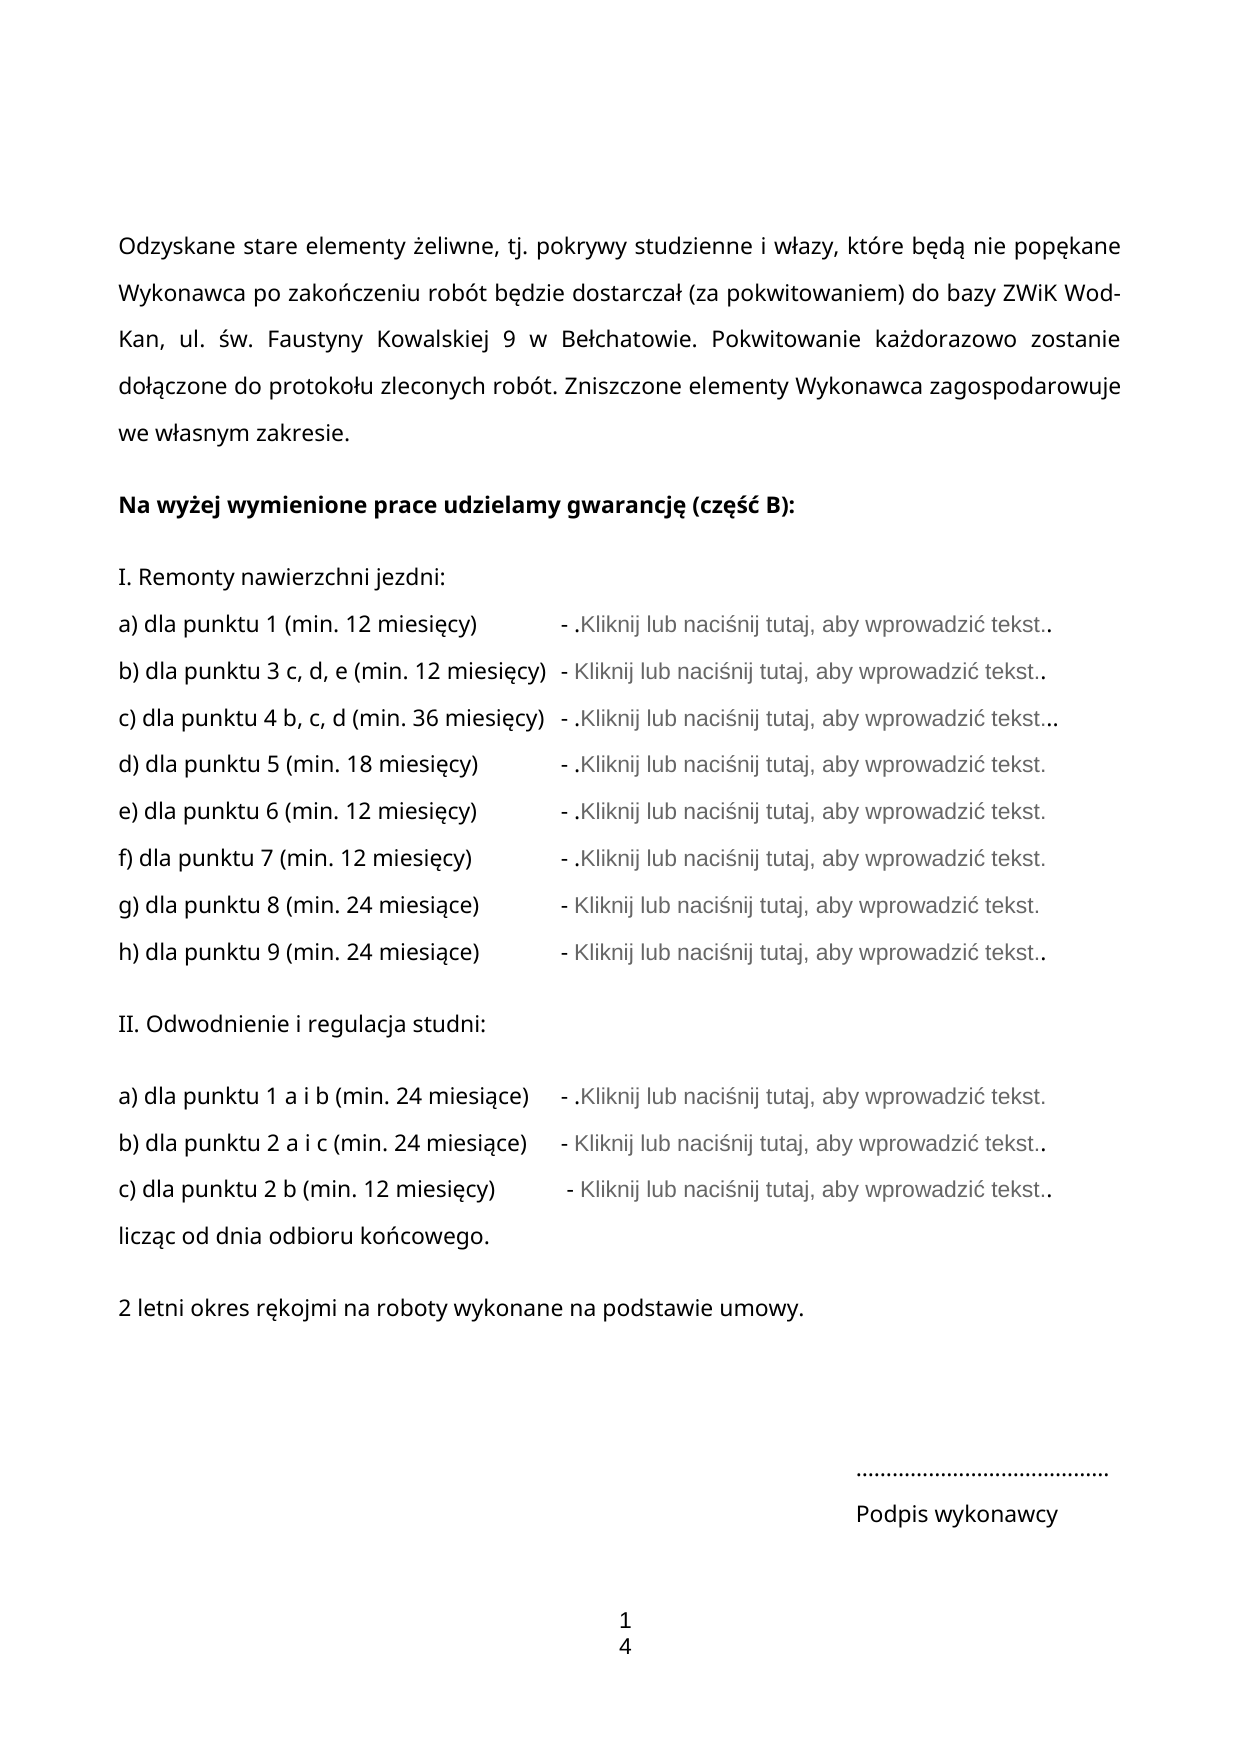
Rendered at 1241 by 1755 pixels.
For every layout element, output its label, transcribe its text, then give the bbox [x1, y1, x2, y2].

text a) dla punktu 1 (min. 12 miesięcy) - .Kliknij lub naciśnij tutaj, aby wprowadzić tekst.. [118, 608, 1122, 639]
text a) dla punktu 1 a i b (min. 24 miesiące) - .Kliknij lub naciśnij tutaj, aby wprowadzić tekst. [118, 1080, 1122, 1111]
text e) dla punktu 6 (min. 12 miesięcy) - .Kliknij lub naciśnij tutaj, aby wprowadzić tekst. [118, 795, 1122, 827]
text b) dla punktu 3 c, d, e (min. 12 miesięcy) - Kliknij lub naciśnij tutaj, aby wprowadzić tekst.. [118, 655, 1122, 686]
text 2 letni okres rękojmi na roboty wykonane na podstawie umowy. [118, 1292, 1122, 1323]
text g) dla punktu 8 (min. 24 miesiące) - Kliknij lub naciśnij tutaj, aby wprowadzić tekst. [118, 889, 1122, 920]
text f) dla punktu 7 (min. 12 miesięcy) - .Kliknij lub naciśnij tutaj, aby wprowadzić tekst. [118, 842, 1122, 873]
text Podpis wykonawcy [118, 1498, 1122, 1530]
text II. Odwodnienie i regulacja studni: [118, 1008, 1122, 1039]
text h) dla punktu 9 (min. 24 miesiące) - Kliknij lub naciśnij tutaj, aby wprowadzić tekst.. [118, 936, 1122, 967]
text c) dla punktu 2 b (min. 12 miesięcy) - Kliknij lub naciśnij tutaj, aby wprowadzić tekst.. [118, 1173, 1122, 1205]
text I. Remonty nawierzchni jezdni: [118, 561, 1122, 592]
text …………………………………… [118, 1452, 1122, 1483]
text Odzyskane stare elementy żeliwne, tj. pokrywy studzienne i włazy, które będą nie popękane Wykonawca po zakończeniu robót będzie dostarczał (za pokwitowaniem) do bazy ZWiK Wod-Kan, ul. św. Faustyny Kowalskiej 9 w Bełchatowie. Pokwitowanie każdorazowo zostanie dołączone do protokołu zleconych robót. Zniszczone elementy Wykonawca zagospodarowuje we własnym zakresie. [118, 230, 1122, 448]
text c) dla punktu 4 b, c, d (min. 36 miesięcy) - .Kliknij lub naciśnij tutaj, aby wprowadzić tekst... [118, 702, 1122, 733]
text licząc od dnia odbioru końcowego. [118, 1220, 1122, 1252]
text Na wyżej wymienione prace udzielamy gwarancję (część B): [118, 489, 1122, 520]
text d) dla punktu 5 (min. 18 miesięcy) - .Kliknij lub naciśnij tutaj, aby wprowadzić tekst. [118, 748, 1122, 780]
text b) dla punktu 2 a i c (min. 24 miesiące) - Kliknij lub naciśnij tutaj, aby wprowadzić tekst.. [118, 1127, 1122, 1158]
